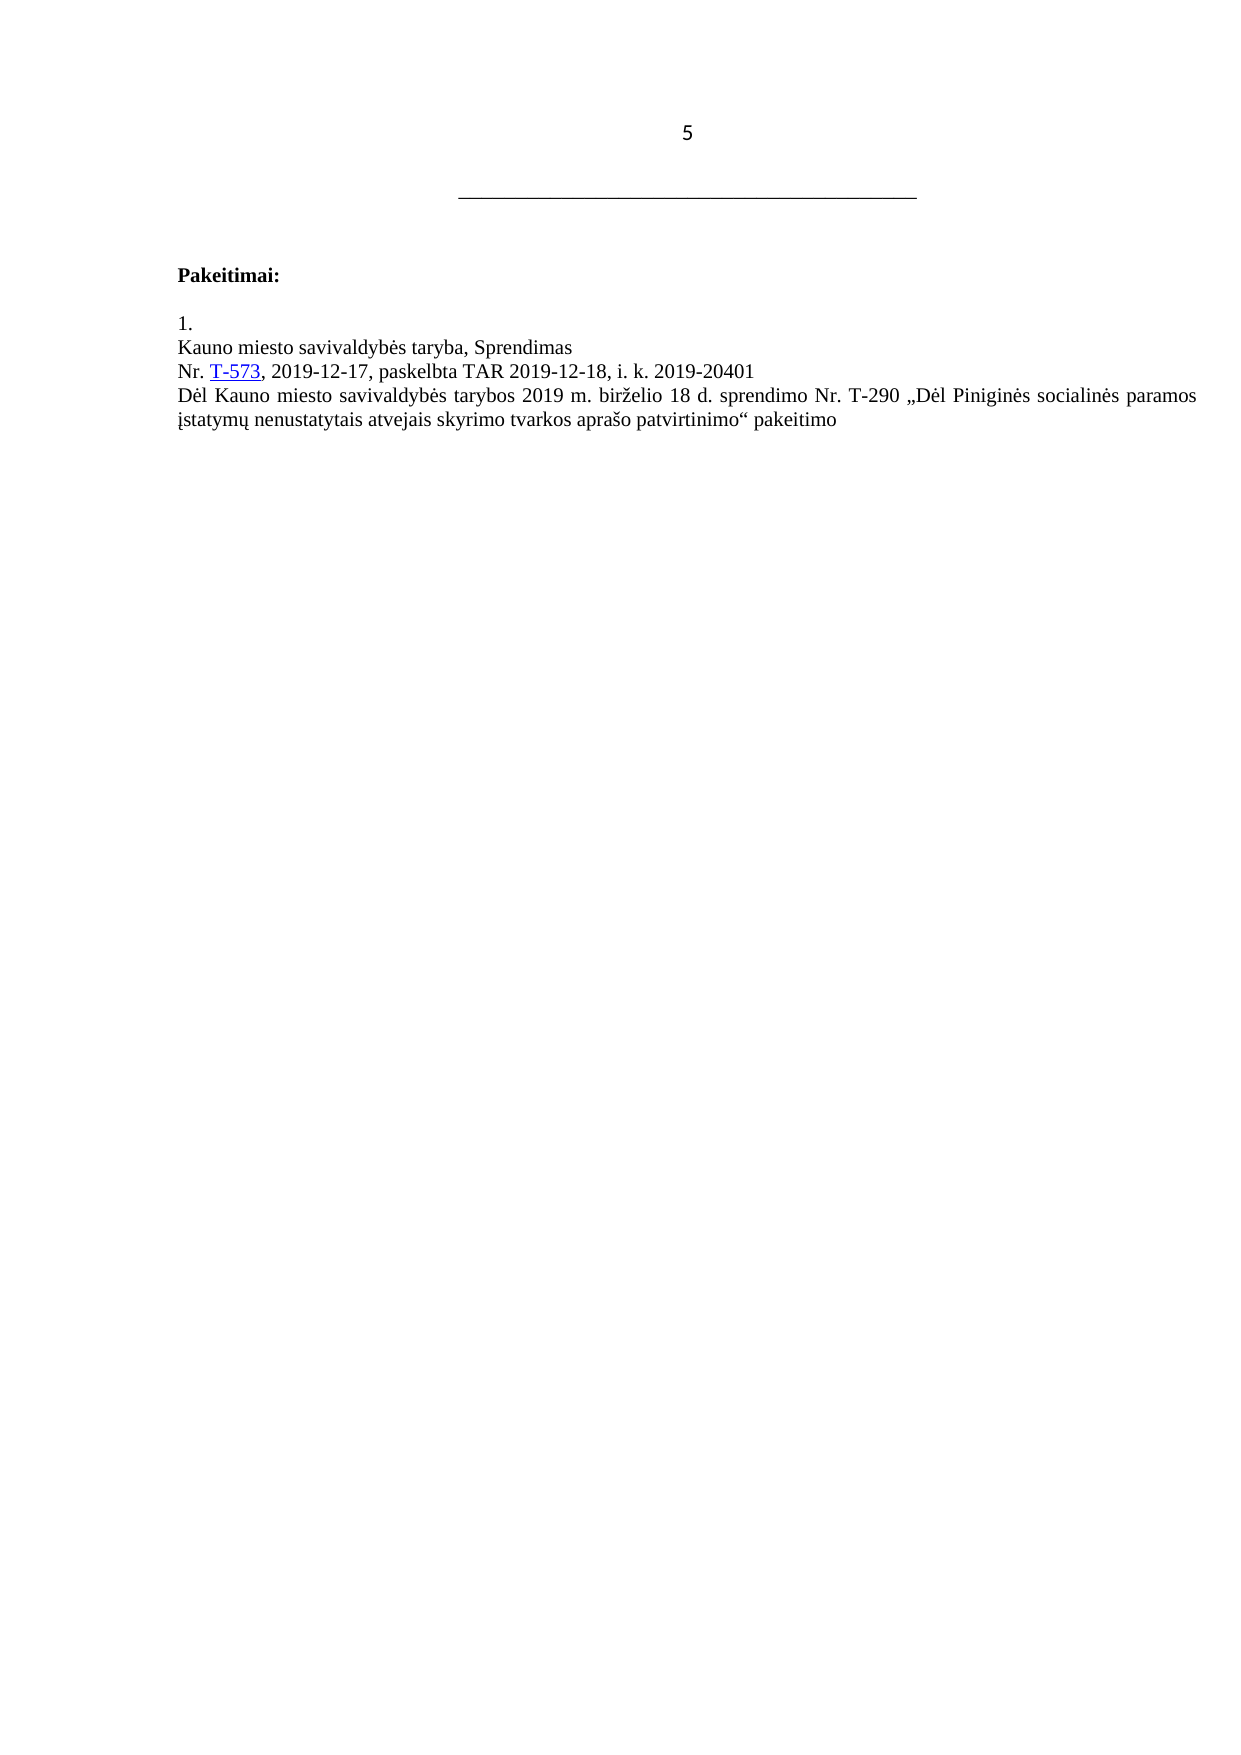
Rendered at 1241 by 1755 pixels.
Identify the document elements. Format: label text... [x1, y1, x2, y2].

text Dėl Kauno miesto savivaldybės tarybos 2019 m. birželio 18 d. sprendimo Nr. T-290 „Dėl Piniginės socialinės paramos įstatymų nenustatytais atvejais skyrimo tvarkos aprašo patvirtinimo“ pakeitimo [177, 383, 1198, 431]
text Kauno miesto savivaldybės taryba, Sprendimas [177, 335, 1198, 359]
text ________________________________________ [177, 175, 1198, 201]
text Nr. T-573, 2019-12-17, paskelbta TAR 2019-12-18, i. k. 2019-20401 [177, 359, 1198, 383]
text Pakeitimai: [177, 262, 1198, 287]
text 1. [177, 311, 1198, 335]
